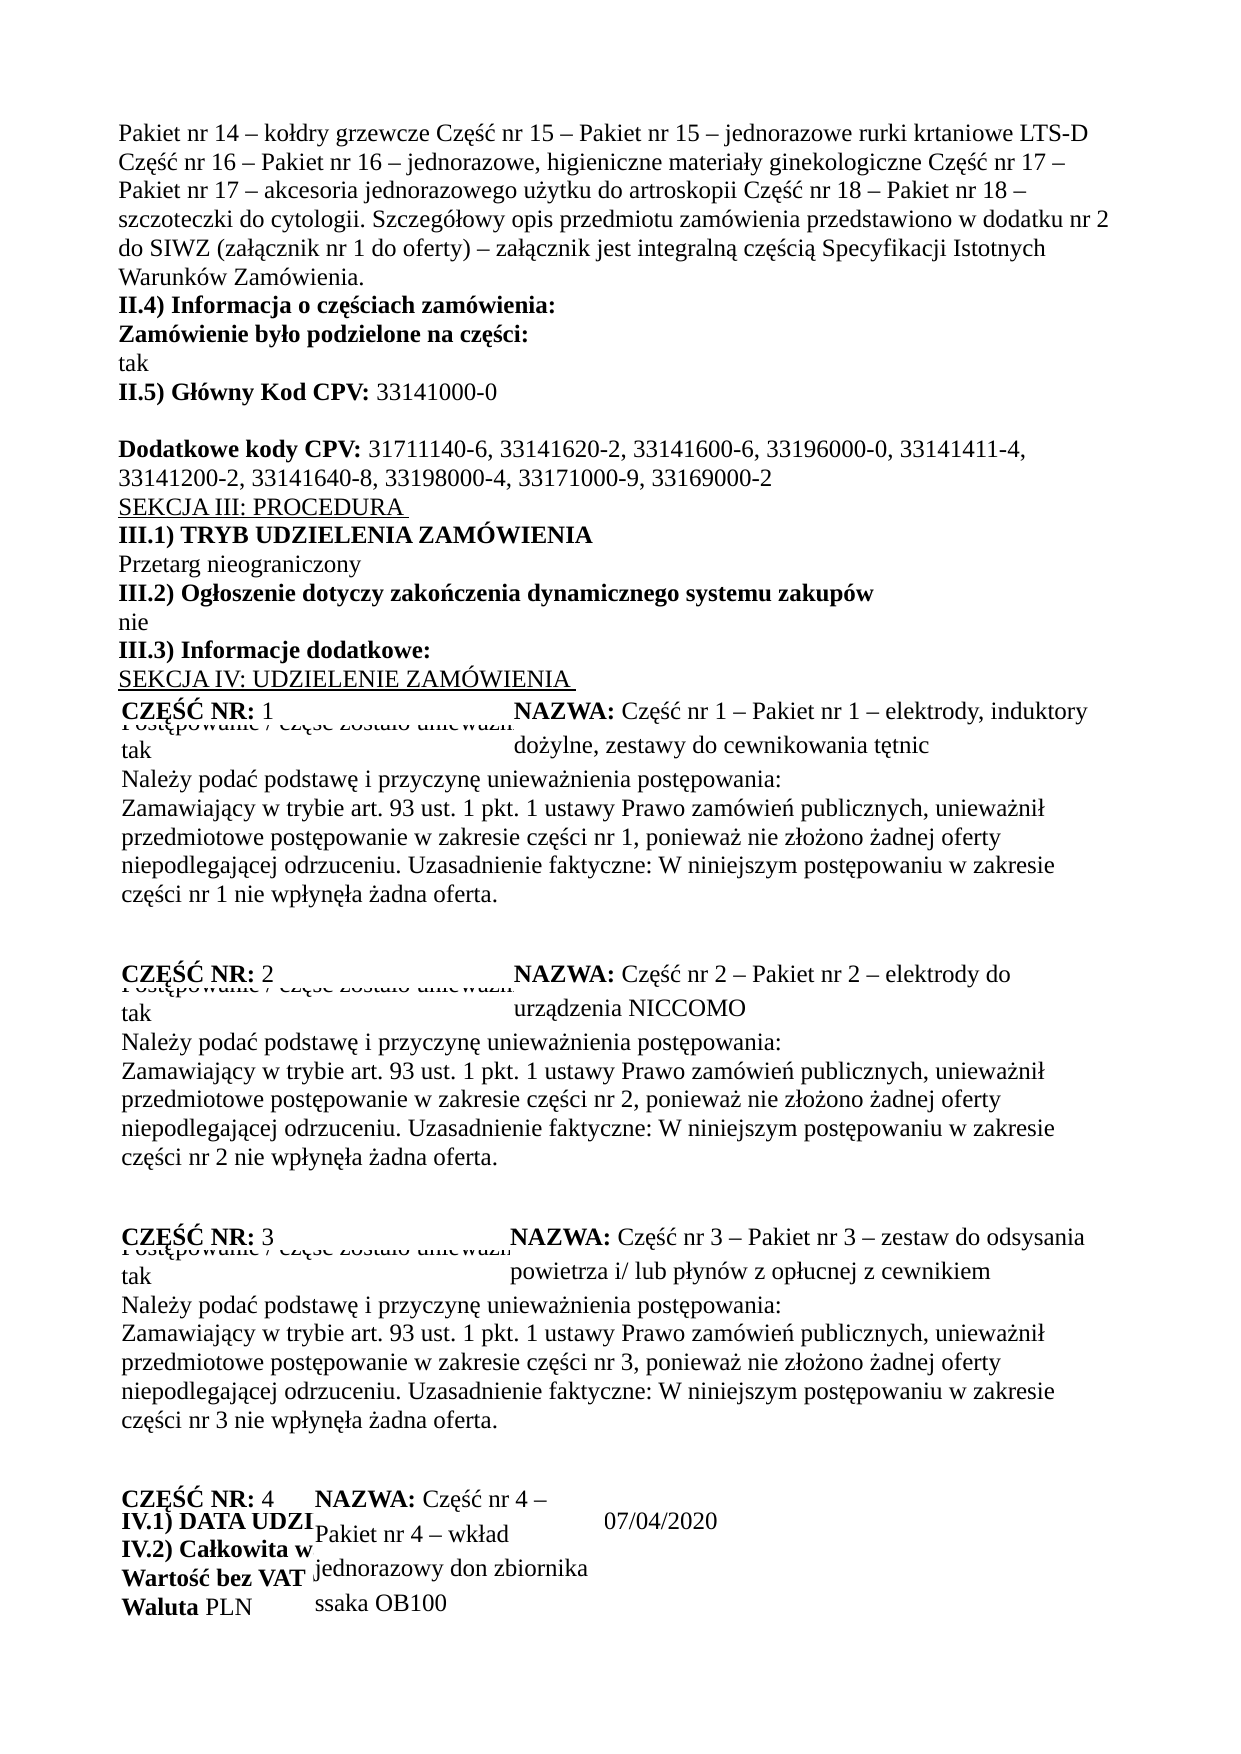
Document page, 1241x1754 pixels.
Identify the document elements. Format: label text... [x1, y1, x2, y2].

table_header [118, 1219, 1096, 1285]
table_header [1106, 956, 1122, 967]
text III.1) TRYB UDZIELENIA ZAMÓWIENIA [118, 521, 1122, 549]
table_header [118, 956, 1106, 1022]
table_cell [1106, 704, 1122, 911]
table_header [1106, 693, 1122, 704]
table_cell [118, 911, 1122, 921]
table_cell [1096, 1229, 1122, 1436]
text II.5) Główny Kod CPV: 33141000-0 [118, 377, 1122, 406]
text Pakiet nr 14 – kołdry grzewcze Część nr 15 – Pakiet nr 15 – jednorazowe rurki krtaniowe LTS-D Część nr 16 – Pakiet nr 16 – jednorazowe, higieniczne materiały ginekologiczne Część nr 17 – Pakiet nr 17 – akcesoria jednorazowego użytku do artroskopii Część nr 18 – Pakiet nr 18 – szczoteczki do cytologii. Szczegółowy opis przedmiotu zamówienia przedstawiono w dodatku nr 2 do SIWZ (załącznik nr 1 do oferty) – załącznik jest integralną częścią Specyfikacji Istotnych Warunków Zamówienia. [118, 118, 1122, 291]
table_header [1096, 1219, 1122, 1229]
table_cell [118, 1436, 1122, 1447]
table_cell [118, 1174, 1122, 1184]
text III.3) Informacje dodatkowe: [118, 636, 1122, 664]
text III.2) Ogłoszenie dotyczy zakończenia dynamicznego systemu zakupów [118, 578, 1122, 607]
table_header [608, 1482, 1122, 1492]
table_cell Postępowanie / część zostało unieważnione tak Należy podać podstawę i przyczynę unieważnienia postępowania: Zamawiający w trybie art. 93 ust. 1 pkt. 1 ustawy Prawo zamówień publicznych, unieważnił przedmiotowe postępowanie w zakresie części nr 3, ponieważ nie złożono żadnej oferty niepodlegającej odrzuceniu. Uzasadnienie faktyczne: W niniejszym postępowaniu w zakresie części nr 3 nie wpłynęła żadna oferta. [118, 1229, 1096, 1436]
table_header [118, 693, 1106, 759]
table_cell [1106, 967, 1122, 1174]
text II.4) Informacja o częściach zamówienia: Zamówienie było podzielone na części: [118, 291, 1122, 348]
table_cell Postępowanie / część zostało unieważnione tak Należy podać podstawę i przyczynę unieważnienia postępowania: Zamawiający w trybie art. 93 ust. 1 pkt. 1 ustawy Prawo zamówień publicznych, unieważnił przedmiotowe postępowanie w zakresie części nr 2, ponieważ nie złożono żadnej oferty niepodlegającej odrzuceniu. Uzasadnienie faktyczne: W niniejszym postępowaniu w zakresie części nr 2 nie wpłynęła żadna oferta. [118, 967, 1106, 1174]
table_cell [608, 1492, 1122, 1503]
table_cell Postępowanie / część zostało unieważnione tak Należy podać podstawę i przyczynę unieważnienia postępowania: Zamawiający w trybie art. 93 ust. 1 pkt. 1 ustawy Prawo zamówień publicznych, unieważnił przedmiotowe postępowanie w zakresie części nr 1, ponieważ nie złożono żadnej oferty niepodlegającej odrzuceniu. Uzasadnienie faktyczne: W niniejszym postępowaniu w zakresie części nr 1 nie wpłynęła żadna oferta. [118, 704, 1106, 911]
text tak [118, 348, 1122, 377]
text SEKCJA IV: UDZIELENIE ZAMÓWIENIA [118, 664, 1122, 693]
text nie [118, 607, 1122, 636]
table_cell IV.1) DATA UDZIELENIA ZAMÓWIENIA: 07/04/2020 IV.2) Całkowita wartość zamówienia Wartość bez VAT 650.00 Waluta PLN IV.3) INFORMACJE O OFERTACH Liczba otrzymanych ofert: 1 w tym: liczba otrzymanych ofert od małych i średnich przedsiębiorstw: 1 liczba otrzymanych ofert od wykonawców z innych państw członkowskich Unii Europejskiej: 0 liczba otrzymanych ofert od wykonawców z państw niebędących członkami Unii Europejskiej: 0 liczba ofert otrzymanych drogą elektroniczną: 0 IV.4) LICZBA ODRZUCONYCH OFERT: 0 IV.5) NAZWA I ADRES WYKONAWCY, KTÓREMU UDZIELONO ZAMÓWIENIA Zamówienie zostało udzielone wykonawcom wspólnie ubiegającym się o udzielenie: nie Nazwa wykonawcy: PARAMEDICA POLSKA Sp. z o.o. Sp.k. Email wykonawcy: Adres pocztowy: ul. Żołny 11 Kod pocztowy: 02-815 Miejscowość: Warszawa Kraj/woj.: mazowieckie Wykonawca jest małym/średnim przedsiębiorcą: tak Wykonawca pochodzi z innego państwa członkowskiego Unii Europejskiej: nie Wykonawca pochodzi z innego państwa nie będącego członkiem Unii Europejskiej: nie IV.6) INFORMACJA O CENIE WYBRANEJ OFERTY/ WARTOŚCI ZAWARTEJ UMOWY ORAZ O OFERTACH Z NAJNIŻSZĄ I NAJWYŻSZĄ CENĄ/KOSZTEM Cena wybranej oferty/wartość umowy 491.40 Oferta z najniższą ceną/kosztem 491.40 Oferta z najwyższą ceną/kosztem 491.40 Waluta: PLN IV.7) Informacje na temat podwykonawstwa Wykonawca przewiduje powierzenie wykonania części zamówienia podwykonawcy/podwykonawcom nie Wartość lub procentowa część zamówienia, jaka zostanie powierzona podwykonawcy lub podwykonawcom: IV.8) Informacje dodatkowe: [118, 1503, 1122, 1624]
text SEKCJA III: PROCEDURA [118, 492, 1122, 521]
text Dodatkowe kody CPV: 31711140-6, 33141620-2, 33141600-6, 33196000-0, 33141411-4, 33141200-2, 33141640-8, 33198000-4, 33171000-9, 33169000-2 [118, 434, 1122, 492]
table_header [118, 1482, 608, 1617]
text Przetarg nieograniczony [118, 549, 1122, 578]
